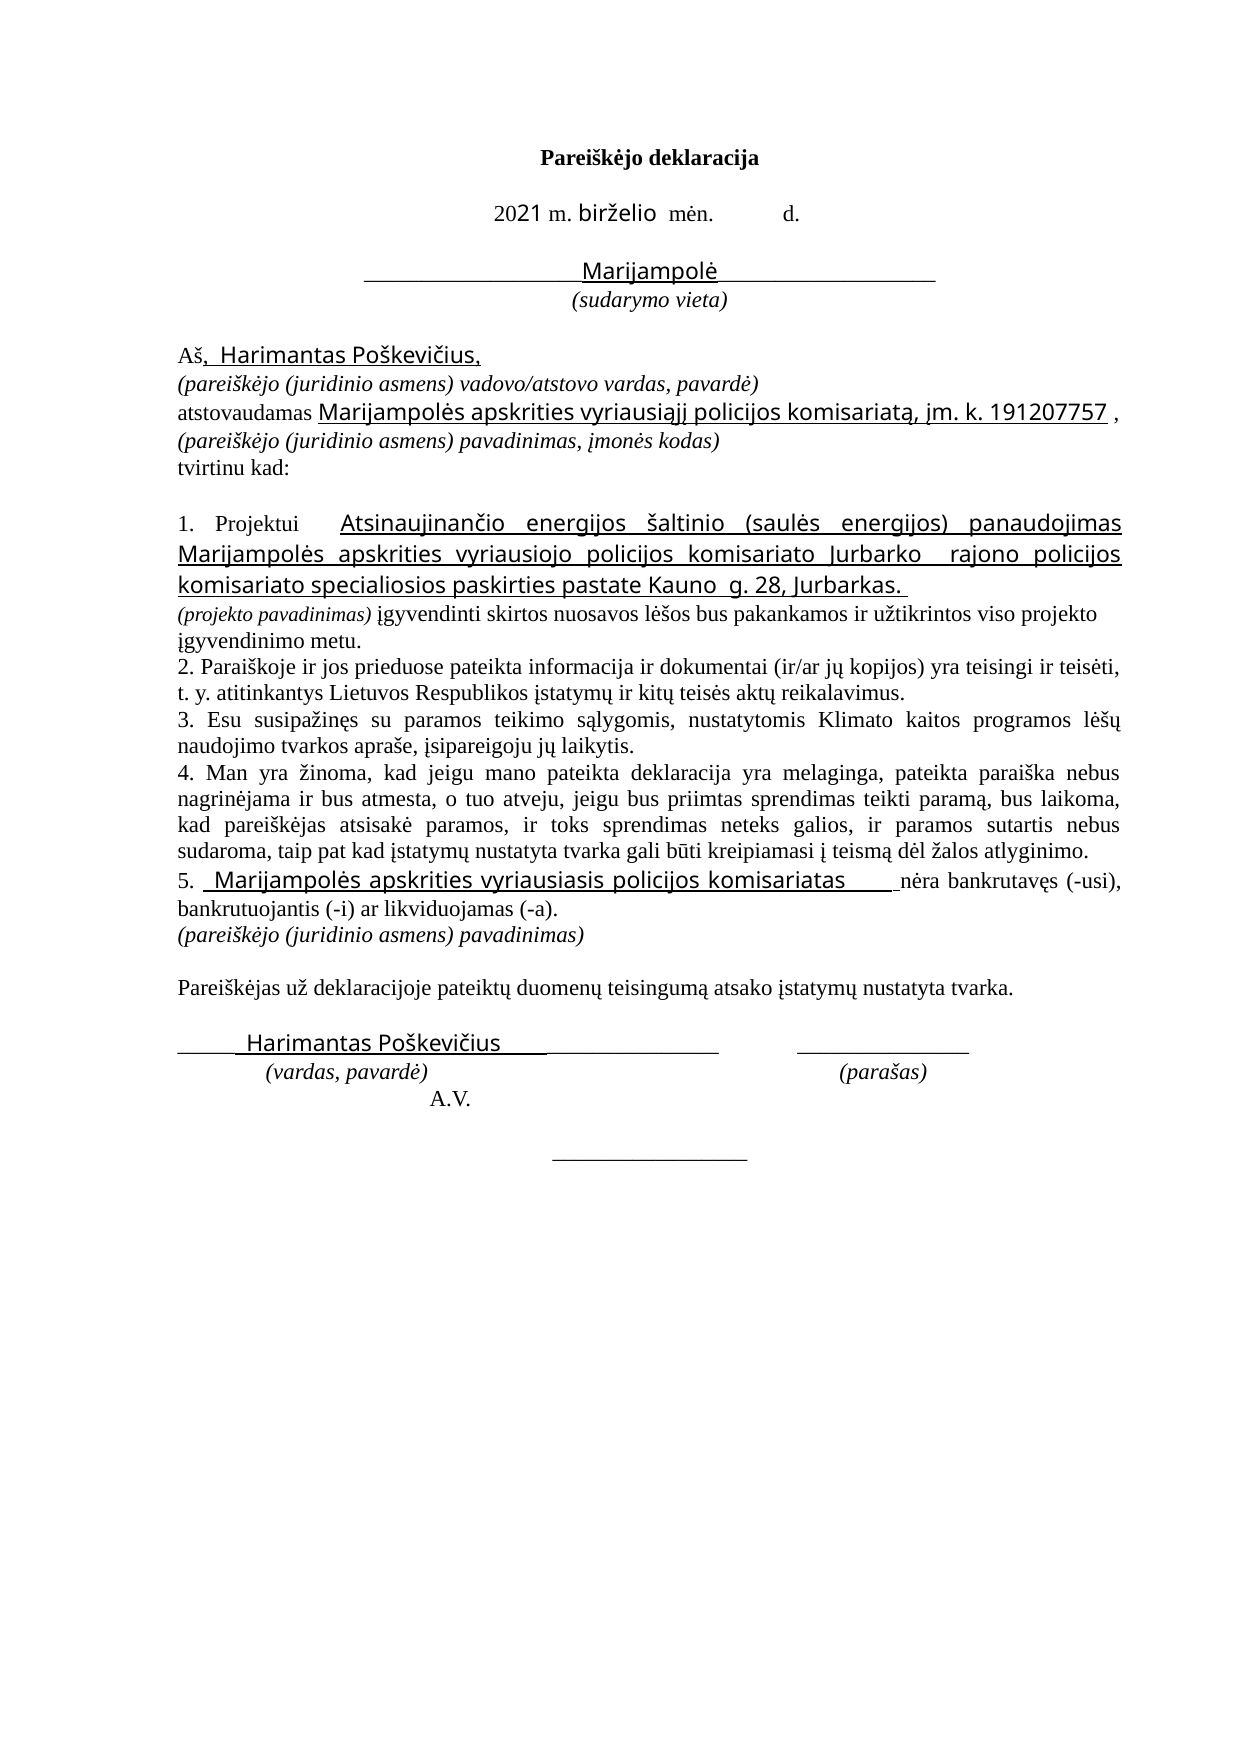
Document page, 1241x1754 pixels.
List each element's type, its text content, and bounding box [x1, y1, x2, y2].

text ___________________Marijampolė___________________ [177, 255, 1122, 286]
text (projekto pavadinimas) įgyvendinti skirtos nuosavos lėšos bus pakankamos ir užtikrintos viso projekto įgyvendinimo metu. [177, 600, 1122, 653]
text komisariato specialiosios paskirties pastate Kauno g. 28, Jurbarkas. [177, 565, 1122, 600]
text Pareiškėjas už deklaracijoje pateiktų duomenų teisingumą atsako įstatymų nustatyta tvarka. [177, 974, 1122, 1001]
text Aš, Harimantas Poškevičius, [177, 339, 1122, 370]
subtitle _________________ [177, 1137, 1122, 1164]
text atstovaudamas Marijampolės apskrities vyriausiąjį policijos komisariatą, įm. k. 191207757 , [177, 396, 1122, 428]
text 2021 m. birželio mėn. d. [177, 197, 1122, 228]
text (sudarymo vieta) [177, 286, 1122, 312]
text _____ Harimantas Poškevičius _______________ _______________ [177, 1027, 1122, 1058]
text (vardas, pavardė) (parašas) [265, 1058, 1122, 1084]
text (pareiškėjo (juridinio asmens) pavadinimas, įmonės kodas) [177, 428, 1122, 454]
text 4. Man yra žinoma, kad jeigu mano pateikta deklaracija yra melaginga, pateikta paraiška nebus nagrinėjama ir bus atmesta, o tuo atveju, jeigu bus priimtas sprendimas teikti paramą, bus laikoma, kad pareiškėjas atsisakė paramos, ir toks sprendimas neteks galios, ir paramos sutartis nebus sudaroma, taip pat kad įstatymų nustatyta tvarka gali būti kreipiamasi į teismą dėl žalos atlyginimo. [177, 758, 1122, 864]
text (pareiškėjo (juridinio asmens) pavadinimas) [177, 922, 1122, 948]
text A.V. [429, 1084, 1122, 1111]
text tvirtinu kad: [177, 454, 1122, 480]
text (pareiškėjo (juridinio asmens) vadovo/atstovo vardas, pavardė) [177, 370, 1122, 396]
text 1. Projektui Atsinaujinančio energijos šaltinio (saulės energijos) panaudojimas Marijampolės apskrities vyriausiojo policijos komisariato Jurbarko rajono policijos [177, 507, 1122, 564]
text 2. Paraiškoje ir jos prieduose pateikta informacija ir dokumentai (ir/ar jų kopijos) yra teisingi ir teisėti, t. y. atitinkantys Lietuvos Respublikos įstatymų ir kitų teisės aktų reikalavimus. [177, 653, 1122, 706]
text 5. Marijampolės apskrities vyriausiasis policijos komisariatas nėra bankrutavęs (-usi), bankrutuojantis (-i) ar likviduojamas (-a). [177, 864, 1122, 922]
text Pareiškėjo deklaracija [177, 144, 1122, 171]
text 3. Esu susipažinęs su paramos teikimo sąlygomis, nustatytomis Klimato kaitos programos lėšų naudojimo tvarkos apraše, įsipareigoju jų laikytis. [177, 706, 1122, 758]
